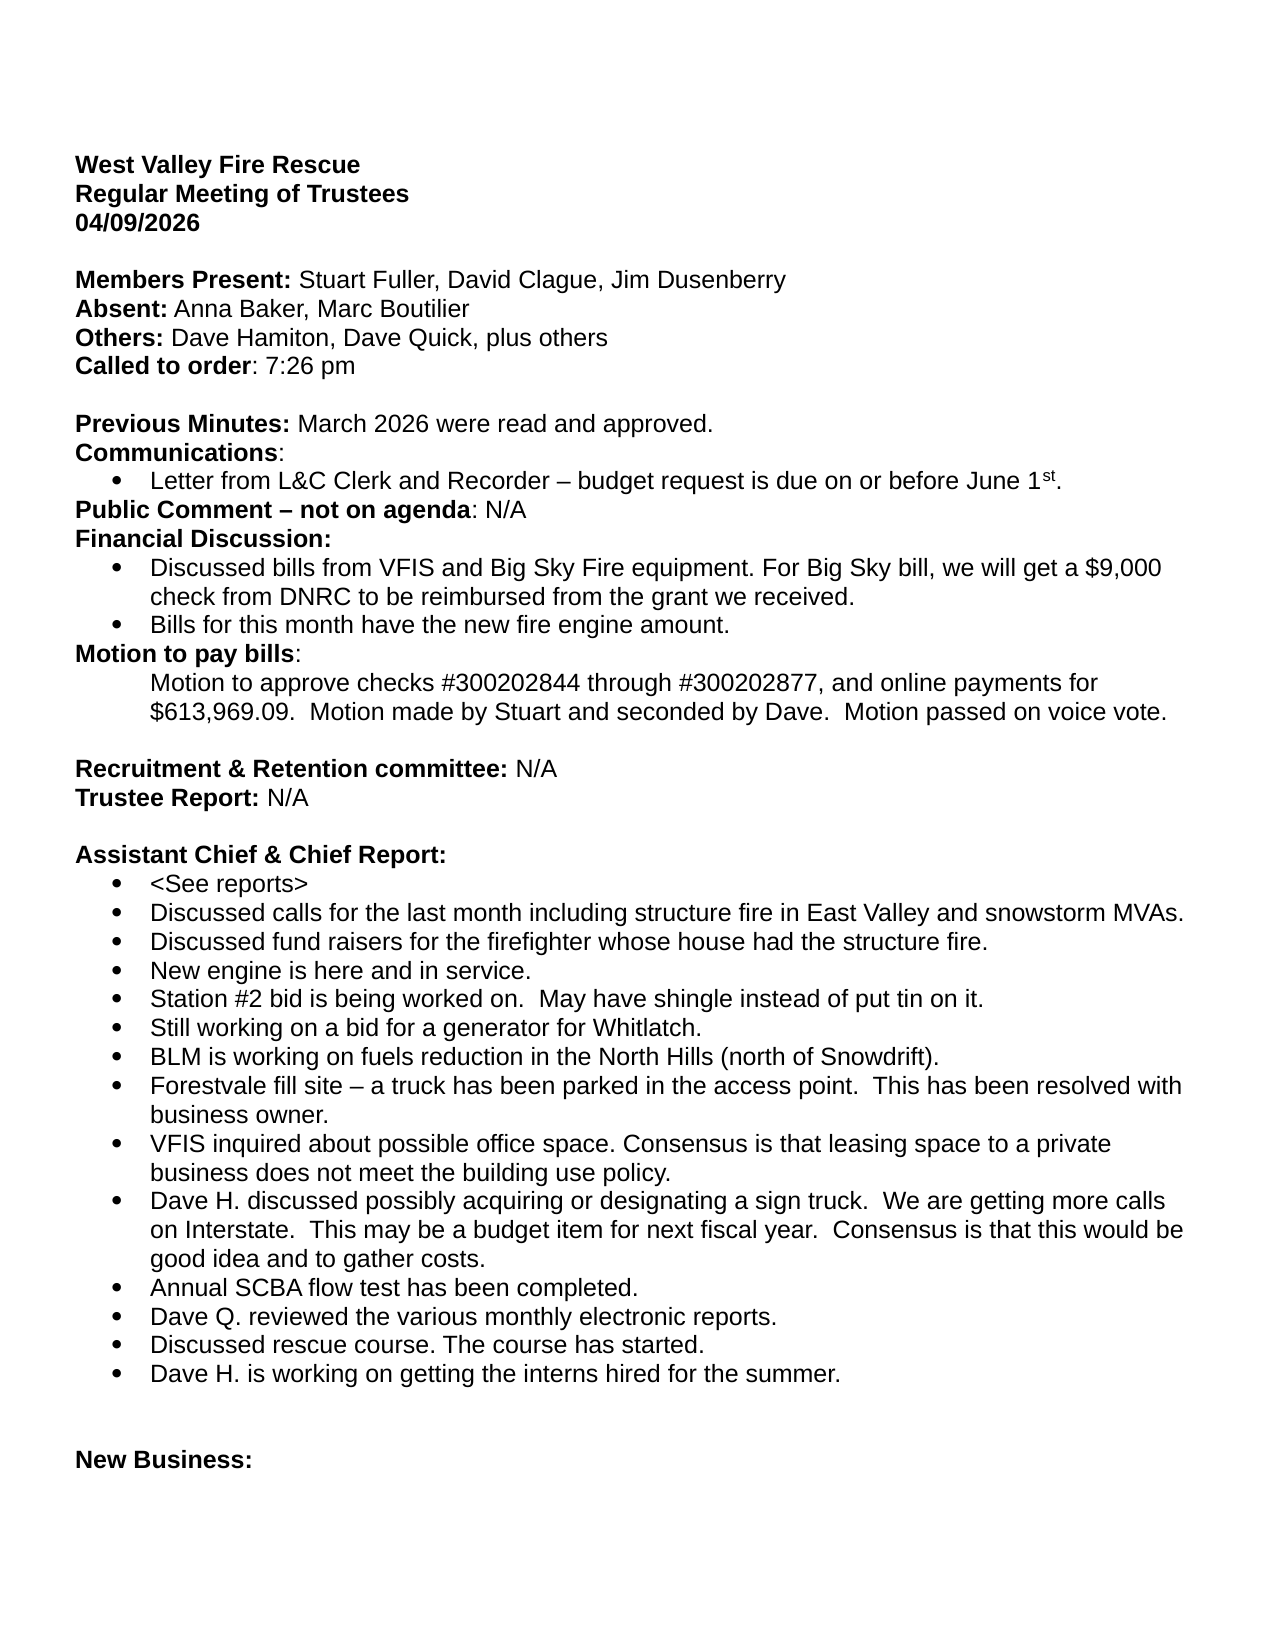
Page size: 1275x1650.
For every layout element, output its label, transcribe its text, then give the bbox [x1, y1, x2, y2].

text Trustee Report: N/A [75, 783, 1200, 812]
text Absent: Anna Baker, Marc Boutilier [75, 294, 1200, 322]
text Public Comment – not on agenda: N/A [75, 495, 1200, 524]
list BLM is working on fuels reduction in the North Hills (north of Snowdrift). [112, 1042, 1200, 1071]
list Dave Q. reviewed the various monthly electronic reports. [112, 1301, 1200, 1330]
list Letter from L&C Clerk and Recorder – budget request is due on or before June 1st. [112, 466, 1200, 495]
list Discussed rescue course. The course has started. [112, 1330, 1200, 1359]
list New engine is here and in service. [112, 956, 1200, 984]
text Recruitment & Retention committee: N/A [75, 754, 1200, 783]
list Discussed fund raisers for the firefighter whose house had the structure fire. [112, 927, 1200, 956]
text Members Present: Stuart Fuller, David Clague, Jim Dusenberry [75, 265, 1200, 294]
list Bills for this month have the new fire engine amount. [112, 610, 1200, 639]
list Discussed bills from VFIS and Big Sky Fire equipment. For Big Sky bill, we will get a $9,000 check from DNRC to be reimbursed from the grant we received. [112, 553, 1200, 610]
text New Business: [75, 1446, 1200, 1474]
text Regular Meeting of Trustees [75, 179, 1200, 207]
text Others: Dave Hamiton, Dave Quick, plus others [75, 322, 1200, 351]
list Station #2 bid is being worked on. May have shingle instead of put tin on it. [112, 984, 1200, 1013]
text West Valley Fire Rescue [75, 150, 1200, 179]
text 04/09/2026 [75, 207, 1200, 236]
list Annual SCBA flow test has been completed. [112, 1273, 1200, 1301]
list Discussed calls for the last month including structure fire in East Valley and snowstorm MVAs. [112, 898, 1200, 927]
text Assistant Chief & Chief Report: [75, 840, 1200, 869]
text Previous Minutes: March 2026 were read and approved. [75, 409, 1200, 437]
text Motion to approve checks #300202844 through #300202877, and online payments for $613,969.09. Motion made by Stuart and seconded by Dave. Motion passed on voice vote. [150, 668, 1200, 725]
text Motion to pay bills: [75, 639, 1200, 668]
list Dave H. is working on getting the interns hired for the summer. [112, 1359, 1200, 1388]
list Still working on a bid for a generator for Whitlatch. [112, 1013, 1200, 1042]
list Forestvale fill site – a truck has been parked in the access point. This has been resolved with business owner. [112, 1071, 1200, 1129]
list VFIS inquired about possible office space. Consensus is that leasing space to a private business does not meet the building use policy. [112, 1129, 1200, 1186]
text Communications: [75, 437, 1200, 466]
text Financial Discussion: [75, 524, 1200, 553]
list Dave H. discussed possibly acquiring or designating a sign truck. We are getting more calls on Interstate. This may be a budget item for next fiscal year. Consensus is that this would be good idea and to gather costs. [112, 1186, 1200, 1273]
list <See reports> [112, 869, 1200, 898]
text Called to order: 7:26 pm [75, 351, 1200, 380]
